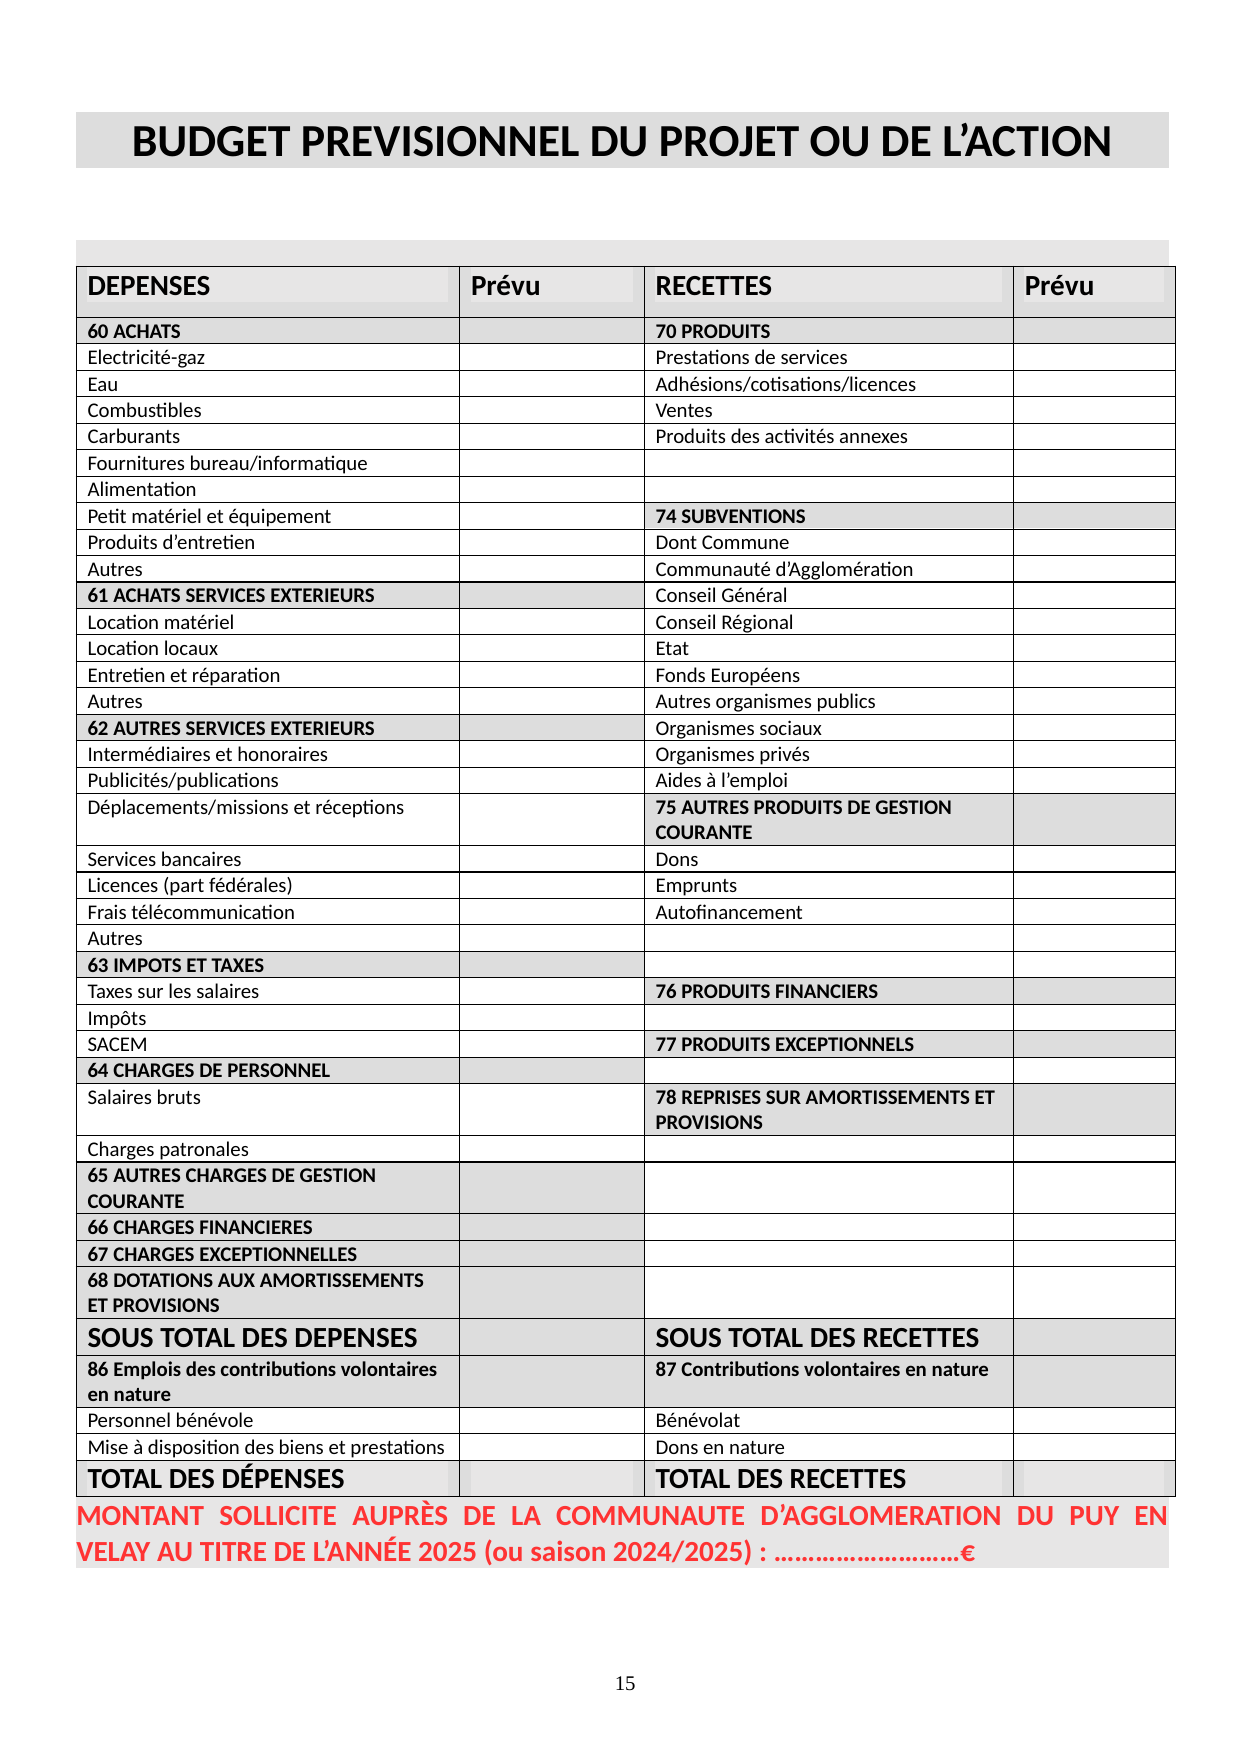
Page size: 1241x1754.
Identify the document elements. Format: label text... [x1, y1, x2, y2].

table_cell [460, 635, 644, 661]
table_cell Mise à disposition des biens et prestations [77, 1434, 459, 1459]
table_cell [1014, 477, 1175, 502]
table_cell [633, 1461, 644, 1496]
table_cell [460, 925, 644, 951]
table_cell 63 IMPOTS ET TAXES [77, 952, 459, 977]
table_cell [1014, 397, 1175, 423]
table_cell [1014, 1005, 1175, 1030]
table_cell [645, 1058, 1013, 1083]
table_cell [460, 424, 644, 449]
table_cell Autres [77, 556, 459, 581]
table_cell Publicités/publications [77, 768, 459, 793]
table_cell [1014, 344, 1175, 370]
table_cell Fournitures bureau/informatique [77, 450, 459, 476]
table_cell [1014, 925, 1175, 951]
table_cell Prestations de services [645, 344, 1013, 370]
table_cell [1014, 1084, 1175, 1135]
table_cell [1014, 794, 1175, 845]
table_cell SOUS TOTAL DES DEPENSES [77, 1319, 459, 1355]
table_cell [1014, 662, 1175, 687]
table_cell [1014, 846, 1175, 871]
table_cell Communauté d’Agglomération [645, 556, 1013, 581]
table_cell Personnel bénévole [77, 1408, 459, 1433]
table_cell [460, 1356, 644, 1407]
table_cell [1014, 503, 1175, 528]
table_cell Etat [645, 635, 1013, 661]
table_cell 75 AUTRES PRODUITS DE GESTION COURANTE [645, 794, 1013, 845]
table_cell Autres organismes publics [645, 688, 1013, 714]
table_cell [645, 1005, 1013, 1030]
table_cell MONTANT SOLLICITE AUPRÈS DE LA COMMUNAUTE D’AGGLOMERATION DU PUY EN VELAY AU TITRE DE L’ANNÉE 2025 (ou saison 2024/2025) : ………………………€ [69, 193, 1176, 1615]
table_cell SACEM [77, 1031, 459, 1057]
table_cell [1014, 1058, 1175, 1083]
table_cell 66 CHARGES FINANCIERES [77, 1214, 459, 1240]
table_cell Electricité-gaz [77, 344, 459, 370]
table_cell [1014, 1214, 1175, 1240]
table_header RECETTES [645, 267, 1013, 317]
table_cell [460, 1214, 644, 1240]
table_cell Organismes sociaux [645, 715, 1013, 740]
table_cell Intermédiaires et honoraires [77, 741, 459, 767]
table_cell [460, 794, 644, 845]
table_cell 87 Contributions volontaires en nature [645, 1356, 1013, 1407]
table_cell 76 PRODUITS FINANCIERS [645, 978, 1013, 1004]
table_cell [1014, 1319, 1175, 1355]
table_cell [460, 1136, 644, 1161]
table_cell 64 CHARGES DE PERSONNEL [77, 1058, 459, 1083]
table_cell Produits des activités annexes [645, 424, 1013, 449]
table_cell [460, 1005, 644, 1030]
table_cell Combustibles [77, 397, 459, 423]
table_cell Produits d’entretien [77, 530, 459, 555]
table_cell Ventes [645, 397, 1013, 423]
table_cell Location matériel [77, 609, 459, 634]
table_cell Conseil Régional [645, 609, 1013, 634]
table_cell [460, 715, 644, 740]
table_cell [460, 899, 644, 924]
table_cell [460, 583, 644, 608]
table_cell Licences (part fédérales) [77, 873, 459, 898]
table_cell Carburants [77, 424, 459, 449]
table_cell 68 DOTATIONS AUX AMORTISSEMENTS ET PROVISIONS [77, 1267, 459, 1318]
table_cell 65 AUTRES CHARGES DE GESTION COURANTE [77, 1163, 459, 1213]
table_cell [460, 1267, 644, 1318]
table_cell [1014, 424, 1175, 449]
table_cell [1014, 1408, 1175, 1433]
table_cell 78 REPRISES SUR AMORTISSEMENTS ET PROVISIONS [645, 1084, 1013, 1135]
table_cell [460, 873, 644, 898]
table_cell 77 PRODUITS EXCEPTIONNELS [645, 1031, 1013, 1057]
table_cell [460, 768, 644, 793]
table_cell [645, 1163, 1013, 1213]
table_cell Conseil Général [645, 583, 1013, 608]
table_cell [645, 1214, 1013, 1240]
table_cell [460, 1031, 644, 1057]
table_cell Services bancaires [77, 846, 459, 871]
table_cell [1014, 1136, 1175, 1161]
table_cell Aides à l’emploi [645, 768, 1013, 793]
table_cell [645, 925, 1013, 951]
table_cell Emprunts [645, 873, 1013, 898]
table_cell [460, 846, 644, 871]
table_cell 62 AUTRES SERVICES EXTERIEURS [77, 715, 459, 740]
table_cell Charges patronales [77, 1136, 459, 1161]
table_cell Dons [645, 846, 1013, 871]
table_cell Dons en nature [645, 1434, 1013, 1459]
table_cell [1014, 715, 1175, 740]
table_cell [460, 556, 644, 581]
table_cell Alimentation [77, 477, 459, 502]
table_cell 67 CHARGES EXCEPTIONNELLES [77, 1241, 459, 1266]
table_cell Petit matériel et équipement [77, 503, 459, 528]
table_header Prévu [1014, 267, 1175, 317]
table_cell [460, 1434, 644, 1459]
table_cell Organismes privés [645, 741, 1013, 767]
table_cell [460, 397, 644, 423]
table_cell Autofinancement [645, 899, 1013, 924]
table_cell [1014, 978, 1175, 1004]
table_cell [1014, 1241, 1175, 1266]
table_cell [460, 318, 644, 343]
table_cell [645, 952, 1013, 977]
table_cell [460, 978, 644, 1004]
table_cell [1014, 609, 1175, 634]
table_cell [1014, 1434, 1175, 1459]
table_cell [645, 1136, 1013, 1161]
table_cell 86 Emplois des contributions volontaires en nature [77, 1356, 459, 1407]
table_cell Entretien et réparation [77, 662, 459, 687]
table_cell [1014, 583, 1175, 608]
table_cell [645, 1267, 1013, 1318]
table_cell [460, 450, 644, 476]
table_cell [460, 1408, 644, 1433]
table_cell Taxes sur les salaires [77, 978, 459, 1004]
table_cell Fonds Européens [645, 662, 1013, 687]
table_cell [460, 477, 644, 502]
table_cell [645, 1241, 1013, 1266]
table_cell [1014, 1163, 1175, 1213]
table_cell Bénévolat [645, 1408, 1013, 1433]
table_cell [460, 1084, 644, 1135]
table_cell TOTAL DES RECETTES [1002, 1461, 1013, 1496]
table_cell [1014, 556, 1175, 581]
table_cell Autres [77, 925, 459, 951]
table_cell Eau [77, 371, 459, 396]
table_cell [460, 1319, 644, 1355]
table_cell 70 PRODUITS [645, 318, 1013, 343]
table_cell 60 ACHATS [77, 318, 459, 343]
table_cell [1014, 318, 1175, 343]
table_cell Dont Commune [645, 530, 1013, 555]
table_cell [460, 1058, 644, 1083]
table_cell [1014, 899, 1175, 924]
table_cell [1014, 1267, 1175, 1318]
table_cell [1014, 371, 1175, 396]
table_header DEPENSES [77, 267, 459, 317]
table_cell [460, 609, 644, 634]
table_cell [1014, 873, 1175, 898]
table_cell [460, 1163, 644, 1213]
table_cell 74 SUBVENTIONS [645, 503, 1013, 528]
table_cell TOTAL DES DÉPENSES [448, 1461, 459, 1496]
table_cell 61 ACHATS SERVICES EXTERIEURS [77, 583, 459, 608]
table_cell [1014, 1356, 1175, 1407]
table_cell [1014, 450, 1175, 476]
table_cell [460, 371, 644, 396]
table_cell [460, 530, 644, 555]
table_cell Impôts [77, 1005, 459, 1030]
table_header BUDGET PREVISIONNEL DU PROJET OU DE L’ACTION [69, 112, 1176, 193]
table_cell [460, 952, 644, 977]
table_cell Déplacements/missions et réceptions [77, 794, 459, 845]
table_cell Salaires bruts [77, 1084, 459, 1135]
table_cell [1014, 688, 1175, 714]
table_header Prévu [460, 267, 644, 317]
table_cell [645, 477, 1013, 502]
table_cell [1014, 635, 1175, 661]
table_cell [460, 662, 644, 687]
table_cell [460, 741, 644, 767]
table_cell [1014, 1031, 1175, 1057]
table_cell [1014, 1461, 1024, 1496]
table_cell [1164, 1461, 1175, 1496]
table_cell Location locaux [77, 635, 459, 661]
table_cell SOUS TOTAL DES RECETTES [645, 1319, 1013, 1355]
table_cell Frais télécommunication [77, 899, 459, 924]
table_cell [460, 503, 644, 528]
table_cell [460, 688, 644, 714]
table_cell [460, 1461, 471, 1496]
table_cell [645, 450, 1013, 476]
table_cell [460, 1241, 644, 1266]
table_cell [1014, 768, 1175, 793]
table_cell [1014, 741, 1175, 767]
table_cell [1014, 530, 1175, 555]
table_cell [1014, 952, 1175, 977]
table_cell Adhésions/cotisations/licences [645, 371, 1013, 396]
table_cell [460, 344, 644, 370]
table_cell Autres [77, 688, 459, 714]
